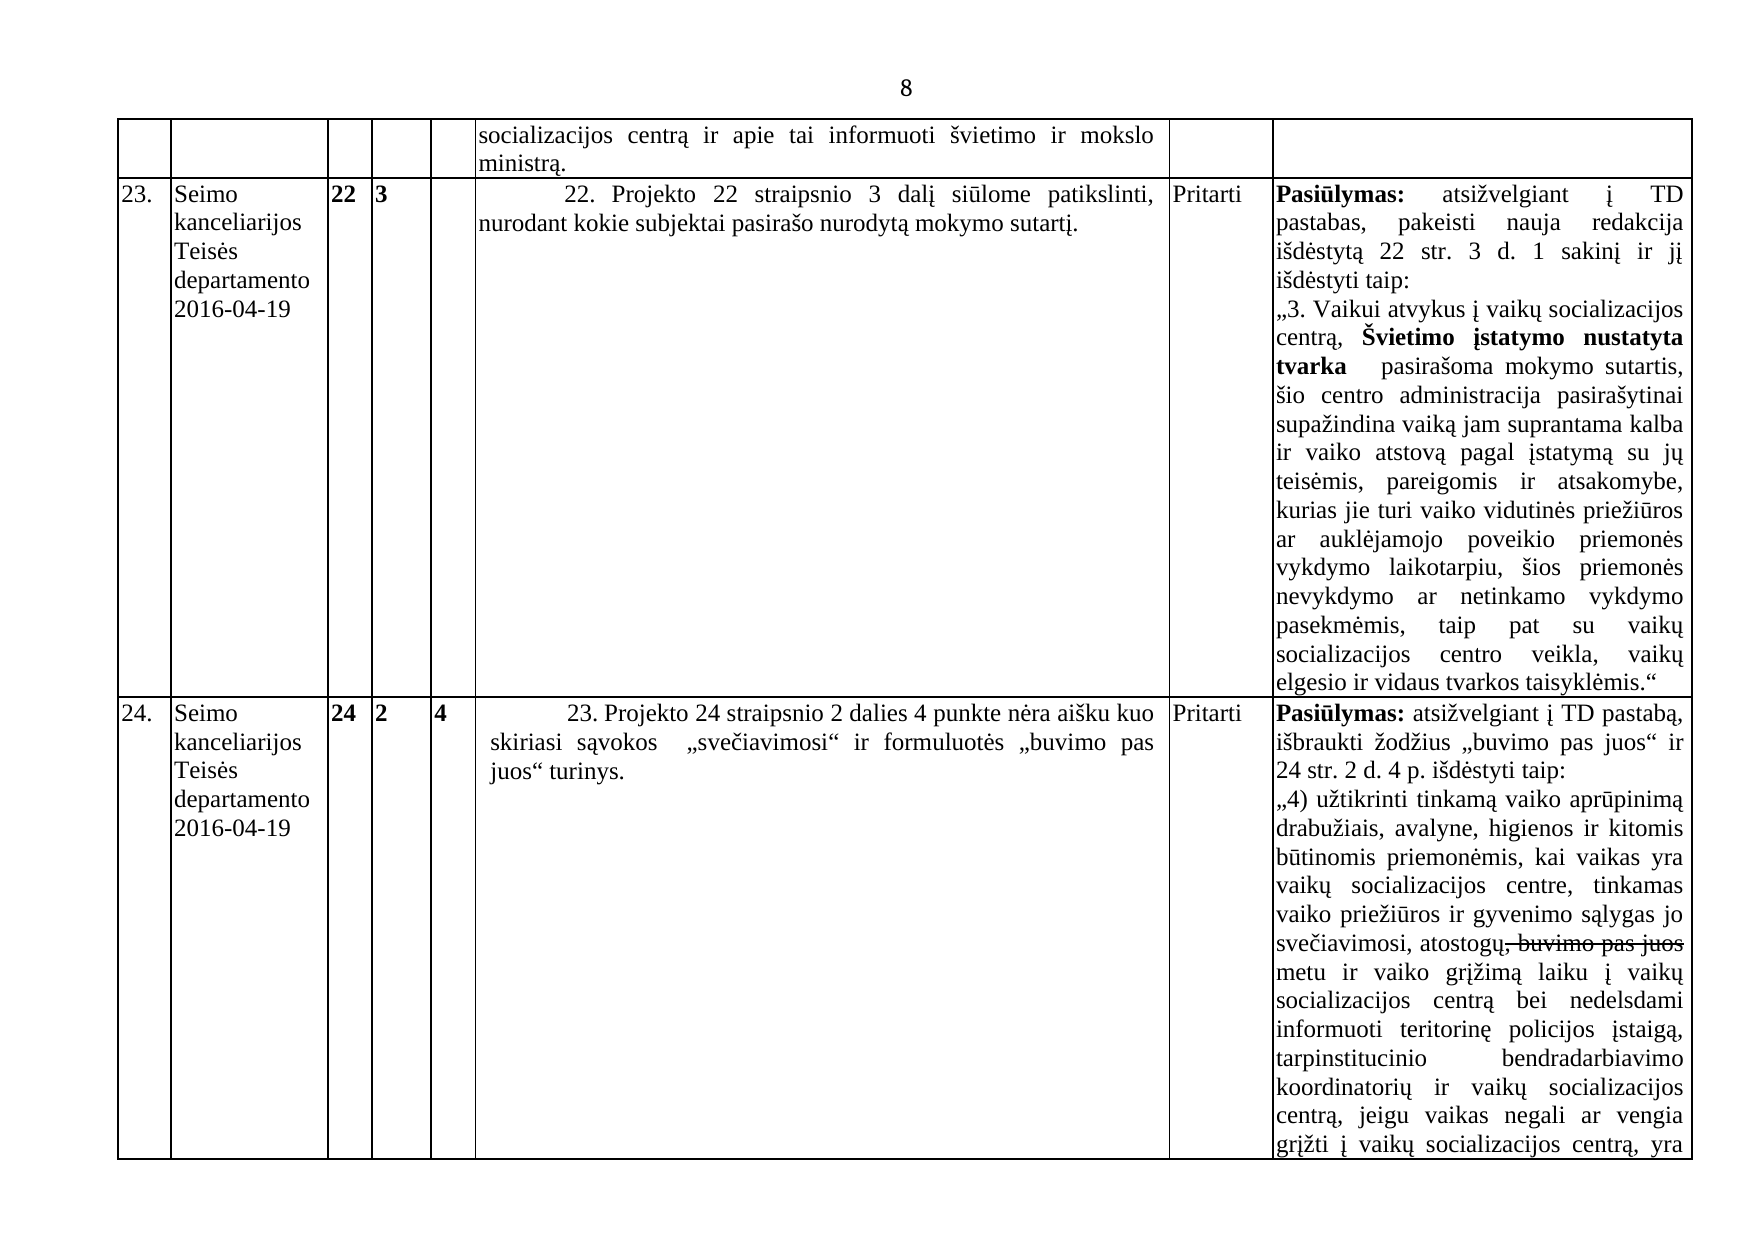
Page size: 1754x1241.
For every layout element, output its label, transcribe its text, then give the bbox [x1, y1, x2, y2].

table_cell [373, 120, 430, 177]
table_cell 4 [432, 698, 475, 1158]
table_cell [1170, 120, 1272, 177]
table_cell 24. [119, 698, 170, 1158]
table_cell 2 [373, 698, 430, 1158]
table_cell 22. Projekto 22 straipsnio 3 dalį siūlome patikslinti, nurodant kokie subjektai pasirašo nurodytą mokymo sutartį. [476, 179, 1169, 696]
table_cell Pritarti [1170, 698, 1272, 1158]
table_cell 3 [373, 179, 430, 696]
table_cell [432, 120, 475, 177]
table_cell [172, 120, 327, 177]
table_cell 22 [329, 179, 371, 696]
table_cell [1274, 120, 1691, 177]
table_cell [119, 120, 170, 177]
table_cell Pritarti [1170, 179, 1272, 696]
table_cell 23. [119, 179, 170, 696]
table_cell Seimo kanceliarijos Teisės departamento 2016-04-19 [172, 698, 327, 1158]
table_cell [329, 120, 371, 177]
table_cell Seimo kanceliarijos Teisės departamento 2016-04-19 [172, 179, 327, 696]
table_cell Pasiūlymas: atsižvelgiant į TD pastabą, išbraukti žodžius „buvimo pas juos“ ir 24 str. 2 d. 4 p. išdėstyti taip: „4) užtikrinti tinkamą vaiko aprūpinimą drabužiais, avalyne, higienos ir kitomis būtinomis priemonėmis, kai vaikas yra vaikų socializacijos centre, tinkamas vaiko priežiūros ir gyvenimo sąlygas jo svečiavimosi, atostogų, buvimo pas juos metu ir vaiko grįžimą laiku į vaikų socializacijos centrą bei nedelsdami informuoti teritorinę policijos įstaigą, tarpinstitucinio bendradarbiavimo koordinatorių ir vaikų socializacijos centrą, jeigu vaikas negali ar vengia grįžti į vaikų socializacijos centrą, yra [1274, 698, 1691, 1158]
table_cell 23. Projekto 24 straipsnio 2 dalies 4 punkte nėra aišku kuo skiriasi sąvokos „svečiavimosi“ ir formuluotės „buvimo pas juos“ turinys. [476, 698, 1169, 1158]
table_cell [432, 179, 475, 696]
table_cell Pasiūlymas: atsižvelgiant į TD pastabas, pakeisti nauja redakcija išdėstytą 22 str. 3 d. 1 sakinį ir jį išdėstyti taip: „3. Vaikui atvykus į vaikų socializacijos centrą, Švietimo įstatymo nustatyta tvarka pasirašoma mokymo sutartis, šio centro administracija pasirašytinai supažindina vaiką jam suprantama kalba ir vaiko atstovą pagal įstatymą su jų teisėmis, pareigomis ir atsakomybe, kurias jie turi vaiko vidutinės priežiūros ar auklėjamojo poveikio priemonės vykdymo laikotarpiu, šios priemonės nevykdymo ar netinkamo vykdymo pasekmėmis, taip pat su vaikų socializacijos centro veikla, vaikų elgesio ir vidaus tvarkos taisyklėmis.“ [1274, 179, 1691, 696]
table_cell socializacijos centrą ir apie tai informuoti švietimo ir mokslo ministrą. [476, 120, 1169, 177]
table_cell 24 [329, 698, 371, 1158]
